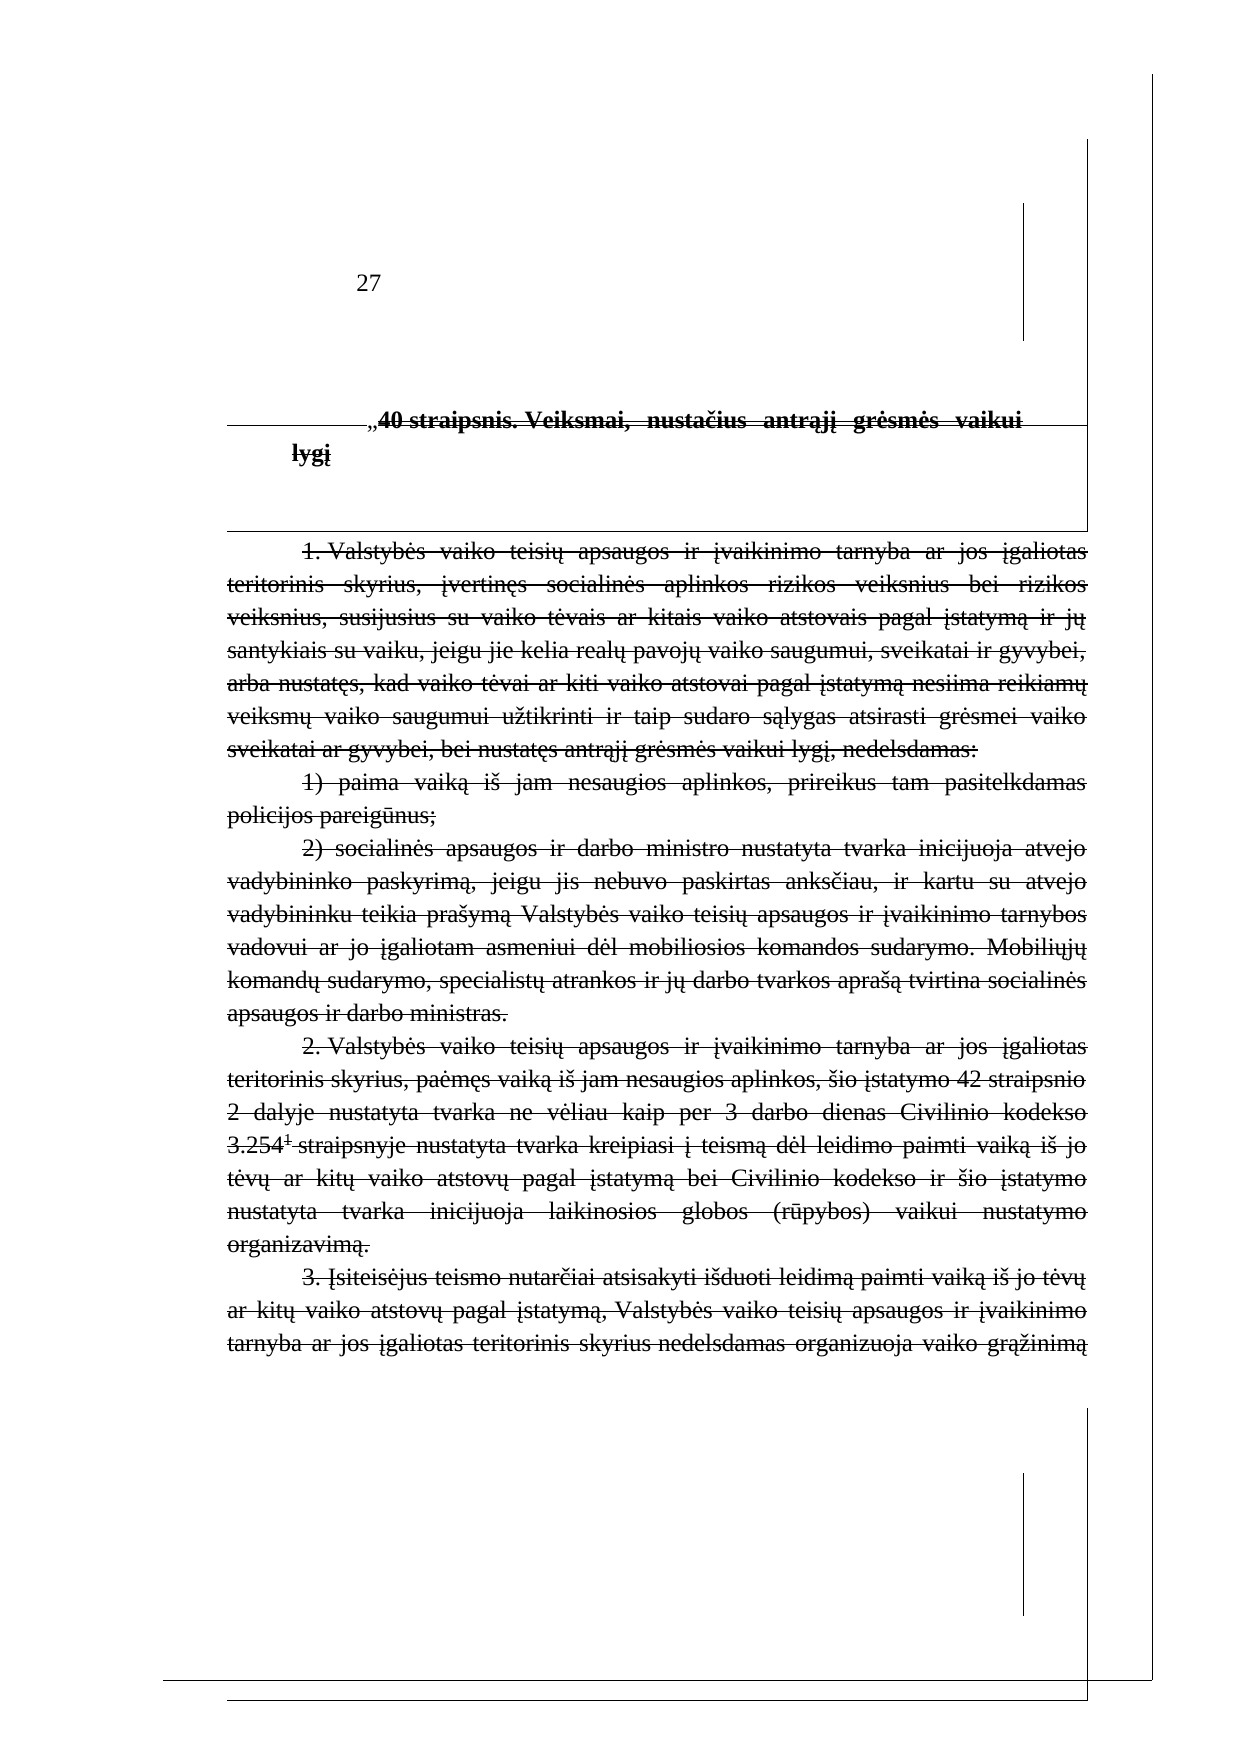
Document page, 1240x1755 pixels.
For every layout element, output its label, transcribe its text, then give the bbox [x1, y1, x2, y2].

text 2. Valstybės vaiko teisių apsaugos ir įvaikinimo tarnyba ar jos įgaliotas teritorinis skyrius, paėmęs vaiką iš jam nesaugios aplinkos, šio įstatymo 42 straipsnio 2 dalyje nustatyta tvarka ne vėliau kaip per 3 darbo dienas Civilinio kodekso 3.2541 straipsnyje nustatyta tvarka kreipiasi į teismą dėl leidimo paimti vaiką iš jo tėvų ar kitų vaiko atstovų pagal įstatymą bei Civilinio kodekso ir šio įstatymo nustatyta tvarka inicijuoja laikinosios globos (rūpybos) vaikui nustatymo organizavimą. [227, 1213, 1087, 1258]
text 2) socialinės apsaugos ir darbo ministro nustatyta tvarka inicijuoja atvejo vadybininko paskyrimą, jeigu jis nebuvo paskirtas anksčiau, ir kartu su atvejo vadybininku teikia prašymą Valstybės vaiko teisių apsaugos ir įvaikinimo tarnybos vadovui ar jo įgaliotam asmeniui dėl mobiliosios komandos sudarymo. Mobiliųjų komandų sudarymo, specialistų atrankos ir jų darbo tvarkos aprašą tvirtina socialinės apsaugos ir darbo ministras. [227, 982, 1087, 1027]
text 2) socialinės apsaugos ir darbo ministro nustatyta tvarka inicijuoja atvejo vadybininko paskyrimą, jeigu jis nebuvo paskirtas anksčiau, ir kartu su atvejo vadybininku teikia prašymą Valstybės vaiko teisių apsaugos ir įvaikinimo tarnybos vadovui ar jo įgaliotam asmeniui dėl mobiliosios komandos sudarymo. Mobiliųjų komandų sudarymo, specialistų atrankos ir jų darbo tvarkos aprašą tvirtina socialinės apsaugos ir darbo ministras. [227, 949, 1087, 981]
text 1. Valstybės vaiko teisių apsaugos ir įvaikinimo tarnyba ar jos įgaliotas teritorinis skyrius, įvertinęs socialinės aplinkos rizikos veiksnius bei rizikos veiksnius, susijusius su vaiko tėvais ar kitais vaiko atstovais pagal įstatymą ir jų santykiais su vaiku, jeigu jie kelia realų pavojų vaiko saugumui, sveikatai ir gyvybei, arba nustatęs, kad vaiko tėvai ar kiti vaiko atstovai pagal įstatymą nesiima reikiamų veiksmų vaiko saugumui užtikrinti ir taip sudaro sąlygas atsirasti grėsmei vaiko sveikatai ar gyvybei, bei nustatęs antrąjį grėsmės vaikui lygį, nedelsdamas: [227, 586, 1087, 683]
text „40 straipsnis. Veiksmai, nustačius antrąjį grėsmės vaikui lygį [227, 341, 1087, 531]
text 3. Įsiteisėjus teismo nutarčiai atsisakyti išduoti leidimą paimti vaiką iš jo tėvų ar kitų vaiko atstovų pagal įstatymą, Valstybės vaiko teisių apsaugos ir įvaikinimo tarnyba ar jos įgaliotas teritorinis skyrius nedelsdamas organizuoja vaiko grąžinimą jo tėvams ar kitiems jo atstovams pagal įstatymą, taip pat šio įstatymo 39 straipsnyje nustatyta tvarka inicijuoja pagalbos šeimai teikimą. [227, 1312, 1087, 1344]
text 2) socialinės apsaugos ir darbo ministro nustatyta tvarka inicijuoja atvejo vadybininko paskyrimą, jeigu jis nebuvo paskirtas anksčiau, ir kartu su atvejo vadybininku teikia prašymą Valstybės vaiko teisių apsaugos ir įvaikinimo tarnybos vadovui ar jo įgaliotam asmeniui dėl mobiliosios komandos sudarymo. Mobiliųjų komandų sudarymo, specialistų atrankos ir jų darbo tvarkos aprašą tvirtina socialinės apsaugos ir darbo ministras. [227, 916, 1087, 948]
text 3. Įsiteisėjus teismo nutarčiai atsisakyti išduoti leidimą paimti vaiką iš jo tėvų ar kitų vaiko atstovų pagal įstatymą, Valstybės vaiko teisių apsaugos ir įvaikinimo tarnyba ar jos įgaliotas teritorinis skyrius nedelsdamas organizuoja vaiko grąžinimą jo tėvams ar kitiems jo atstovams pagal įstatymą, taip pat šio įstatymo 39 straipsnyje nustatyta tvarka inicijuoja pagalbos šeimai teikimą. [227, 1345, 1087, 1357]
text 1. Valstybės vaiko teisių apsaugos ir įvaikinimo tarnyba ar jos įgaliotas teritorinis skyrius, įvertinęs socialinės aplinkos rizikos veiksnius bei rizikos veiksnius, susijusius su vaiko tėvais ar kitais vaiko atstovais pagal įstatymą ir jų santykiais su vaiku, jeigu jie kelia realų pavojų vaiko saugumui, sveikatai ir gyvybei, arba nustatęs, kad vaiko tėvai ar kiti vaiko atstovai pagal įstatymą nesiima reikiamų veiksmų vaiko saugumui užtikrinti ir taip sudaro sąlygas atsirasti grėsmei vaiko sveikatai ar gyvybei, bei nustatęs antrąjį grėsmės vaikui lygį, nedelsdamas: [227, 718, 1087, 763]
text 2. Valstybės vaiko teisių apsaugos ir įvaikinimo tarnyba ar jos įgaliotas teritorinis skyrius, paėmęs vaiką iš jam nesaugios aplinkos, šio įstatymo 42 straipsnio 2 dalyje nustatyta tvarka ne vėliau kaip per 3 darbo dienas Civilinio kodekso 3.2541 straipsnyje nustatyta tvarka kreipiasi į teismą dėl leidimo paimti vaiką iš jo tėvų ar kitų vaiko atstovų pagal įstatymą bei Civilinio kodekso ir šio įstatymo nustatyta tvarka inicijuoja laikinosios globos (rūpybos) vaikui nustatymo organizavimą. [227, 1114, 1087, 1179]
text 2) socialinės apsaugos ir darbo ministro nustatyta tvarka inicijuoja atvejo vadybininko paskyrimą, jeigu jis nebuvo paskirtas anksčiau, ir kartu su atvejo vadybininku teikia prašymą Valstybės vaiko teisių apsaugos ir įvaikinimo tarnybos vadovui ar jo įgaliotam asmeniui dėl mobiliosios komandos sudarymo. Mobiliųjų komandų sudarymo, specialistų atrankos ir jų darbo tvarkos aprašą tvirtina socialinės apsaugos ir darbo ministras. [227, 833, 1087, 882]
text 2. Valstybės vaiko teisių apsaugos ir įvaikinimo tarnyba ar jos įgaliotas teritorinis skyrius, paėmęs vaiką iš jam nesaugios aplinkos, šio įstatymo 42 straipsnio 2 dalyje nustatyta tvarka ne vėliau kaip per 3 darbo dienas Civilinio kodekso 3.2541 straipsnyje nustatyta tvarka kreipiasi į teismą dėl leidimo paimti vaiką iš jo tėvų ar kitų vaiko atstovų pagal įstatymą bei Civilinio kodekso ir šio įstatymo nustatyta tvarka inicijuoja laikinosios globos (rūpybos) vaikui nustatymo organizavimą. [227, 1180, 1087, 1212]
text 1. Valstybės vaiko teisių apsaugos ir įvaikinimo tarnyba ar jos įgaliotas teritorinis skyrius, įvertinęs socialinės aplinkos rizikos veiksnius bei rizikos veiksnius, susijusius su vaiko tėvais ar kitais vaiko atstovais pagal įstatymą ir jų santykiais su vaiku, jeigu jie kelia realų pavojų vaiko saugumui, sveikatai ir gyvybei, arba nustatęs, kad vaiko tėvai ar kiti vaiko atstovai pagal įstatymą nesiima reikiamų veiksmų vaiko saugumui užtikrinti ir taip sudaro sąlygas atsirasti grėsmei vaiko sveikatai ar gyvybei, bei nustatęs antrąjį grėsmės vaikui lygį, nedelsdamas: [227, 536, 1087, 584]
text 3. Įsiteisėjus teismo nutarčiai atsisakyti išduoti leidimą paimti vaiką iš jo tėvų ar kitų vaiko atstovų pagal įstatymą, Valstybės vaiko teisių apsaugos ir įvaikinimo tarnyba ar jos įgaliotas teritorinis skyrius nedelsdamas organizuoja vaiko grąžinimą jo tėvams ar kitiems jo atstovams pagal įstatymą, taip pat šio įstatymo 39 straipsnyje nustatyta tvarka inicijuoja pagalbos šeimai teikimą. [227, 1262, 1087, 1311]
text 2. Valstybės vaiko teisių apsaugos ir įvaikinimo tarnyba ar jos įgaliotas teritorinis skyrius, paėmęs vaiką iš jam nesaugios aplinkos, šio įstatymo 42 straipsnio 2 dalyje nustatyta tvarka ne vėliau kaip per 3 darbo dienas Civilinio kodekso 3.2541 straipsnyje nustatyta tvarka kreipiasi į teismą dėl leidimo paimti vaiką iš jo tėvų ar kitų vaiko atstovų pagal įstatymą bei Civilinio kodekso ir šio įstatymo nustatyta tvarka inicijuoja laikinosios globos (rūpybos) vaikui nustatymo organizavimą. [227, 1031, 1087, 1113]
text 1) paima vaiką iš jam nesaugios aplinkos, prireikus tam pasitelkdamas policijos pareigūnus; [227, 767, 1087, 829]
text 1. Valstybės vaiko teisių apsaugos ir įvaikinimo tarnyba ar jos įgaliotas teritorinis skyrius, įvertinęs socialinės aplinkos rizikos veiksnius bei rizikos veiksnius, susijusius su vaiko tėvais ar kitais vaiko atstovais pagal įstatymą ir jų santykiais su vaiku, jeigu jie kelia realų pavojų vaiko saugumui, sveikatai ir gyvybei, arba nustatęs, kad vaiko tėvai ar kiti vaiko atstovai pagal įstatymą nesiima reikiamų veiksmų vaiko saugumui užtikrinti ir taip sudaro sąlygas atsirasti grėsmei vaiko sveikatai ar gyvybei, bei nustatęs antrąjį grėsmės vaikui lygį, nedelsdamas: [227, 685, 1087, 717]
text 2) socialinės apsaugos ir darbo ministro nustatyta tvarka inicijuoja atvejo vadybininko paskyrimą, jeigu jis nebuvo paskirtas anksčiau, ir kartu su atvejo vadybininku teikia prašymą Valstybės vaiko teisių apsaugos ir įvaikinimo tarnybos vadovui ar jo įgaliotam asmeniui dėl mobiliosios komandos sudarymo. Mobiliųjų komandų sudarymo, specialistų atrankos ir jų darbo tvarkos aprašą tvirtina socialinės apsaugos ir darbo ministras. [227, 883, 1087, 915]
